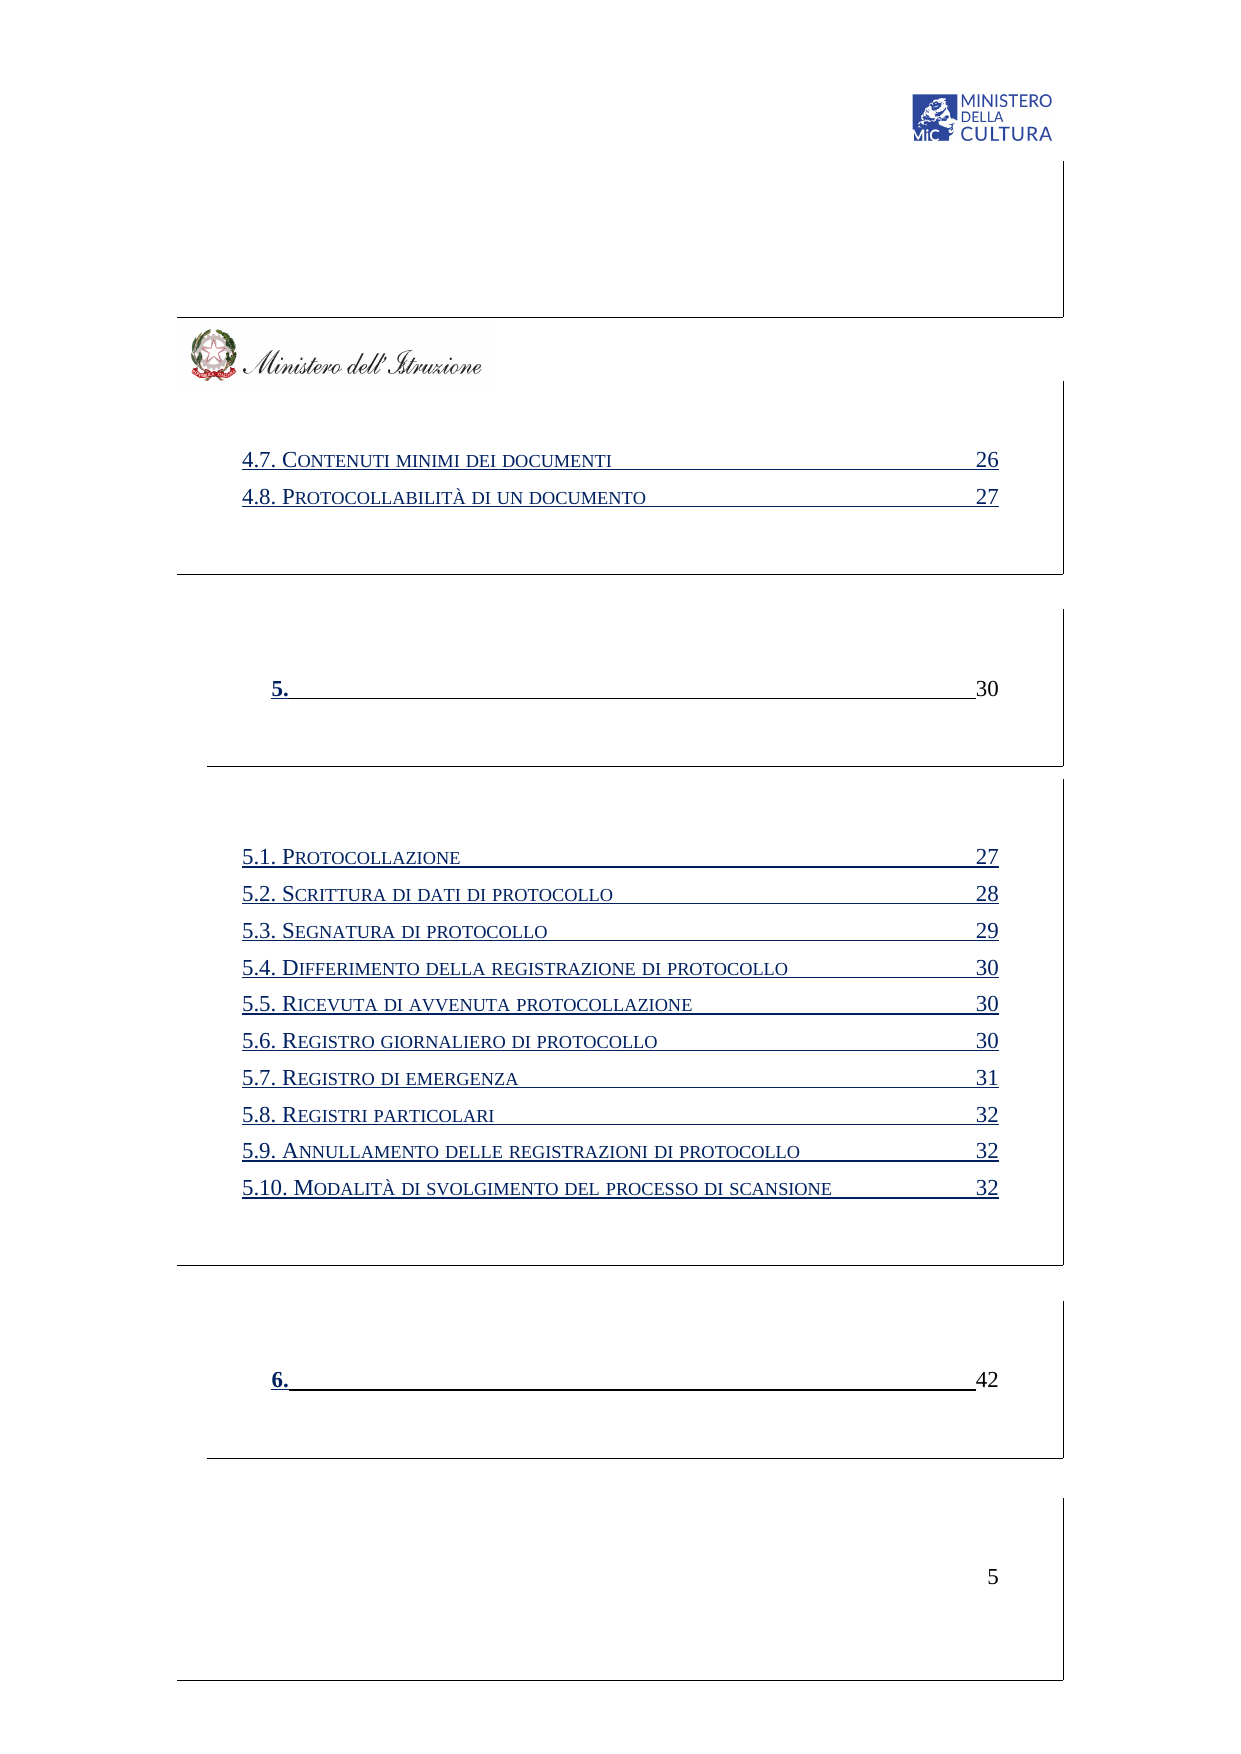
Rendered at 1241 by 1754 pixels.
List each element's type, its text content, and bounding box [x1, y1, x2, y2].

text 5.2. Scrittura di dati di protocollo 28 [177, 816, 1063, 852]
text 5.5. Ricevuta di avvenuta protocollazione 30 [177, 926, 1063, 963]
text 4.8. Protocollabilità di un documento 27 [177, 418, 1063, 574]
text 5.3. Segnatura di protocollo 29 [177, 852, 1063, 889]
text 5. 30 [207, 609, 1063, 766]
text 5.8. Registri particolari 32 [177, 1036, 1063, 1073]
text 4.7. Contenuti minimi dei documenti 26 [177, 381, 1063, 418]
text 6. 42 [207, 1301, 1063, 1458]
text 5.7. Registro di emergenza 31 [177, 999, 1063, 1036]
text 5.10. Modalità di svolgimento del processo di scansione 32 [177, 1110, 1063, 1265]
text 5.4. Differimento della registrazione di protocollo 30 [177, 889, 1063, 926]
text 5.9. Annullamento delle registrazioni di protocollo 32 [177, 1073, 1063, 1110]
text 5.6. Registro giornaliero di protocollo 30 [177, 963, 1063, 999]
text 5.1. Protocollazione 27 [177, 779, 1063, 816]
